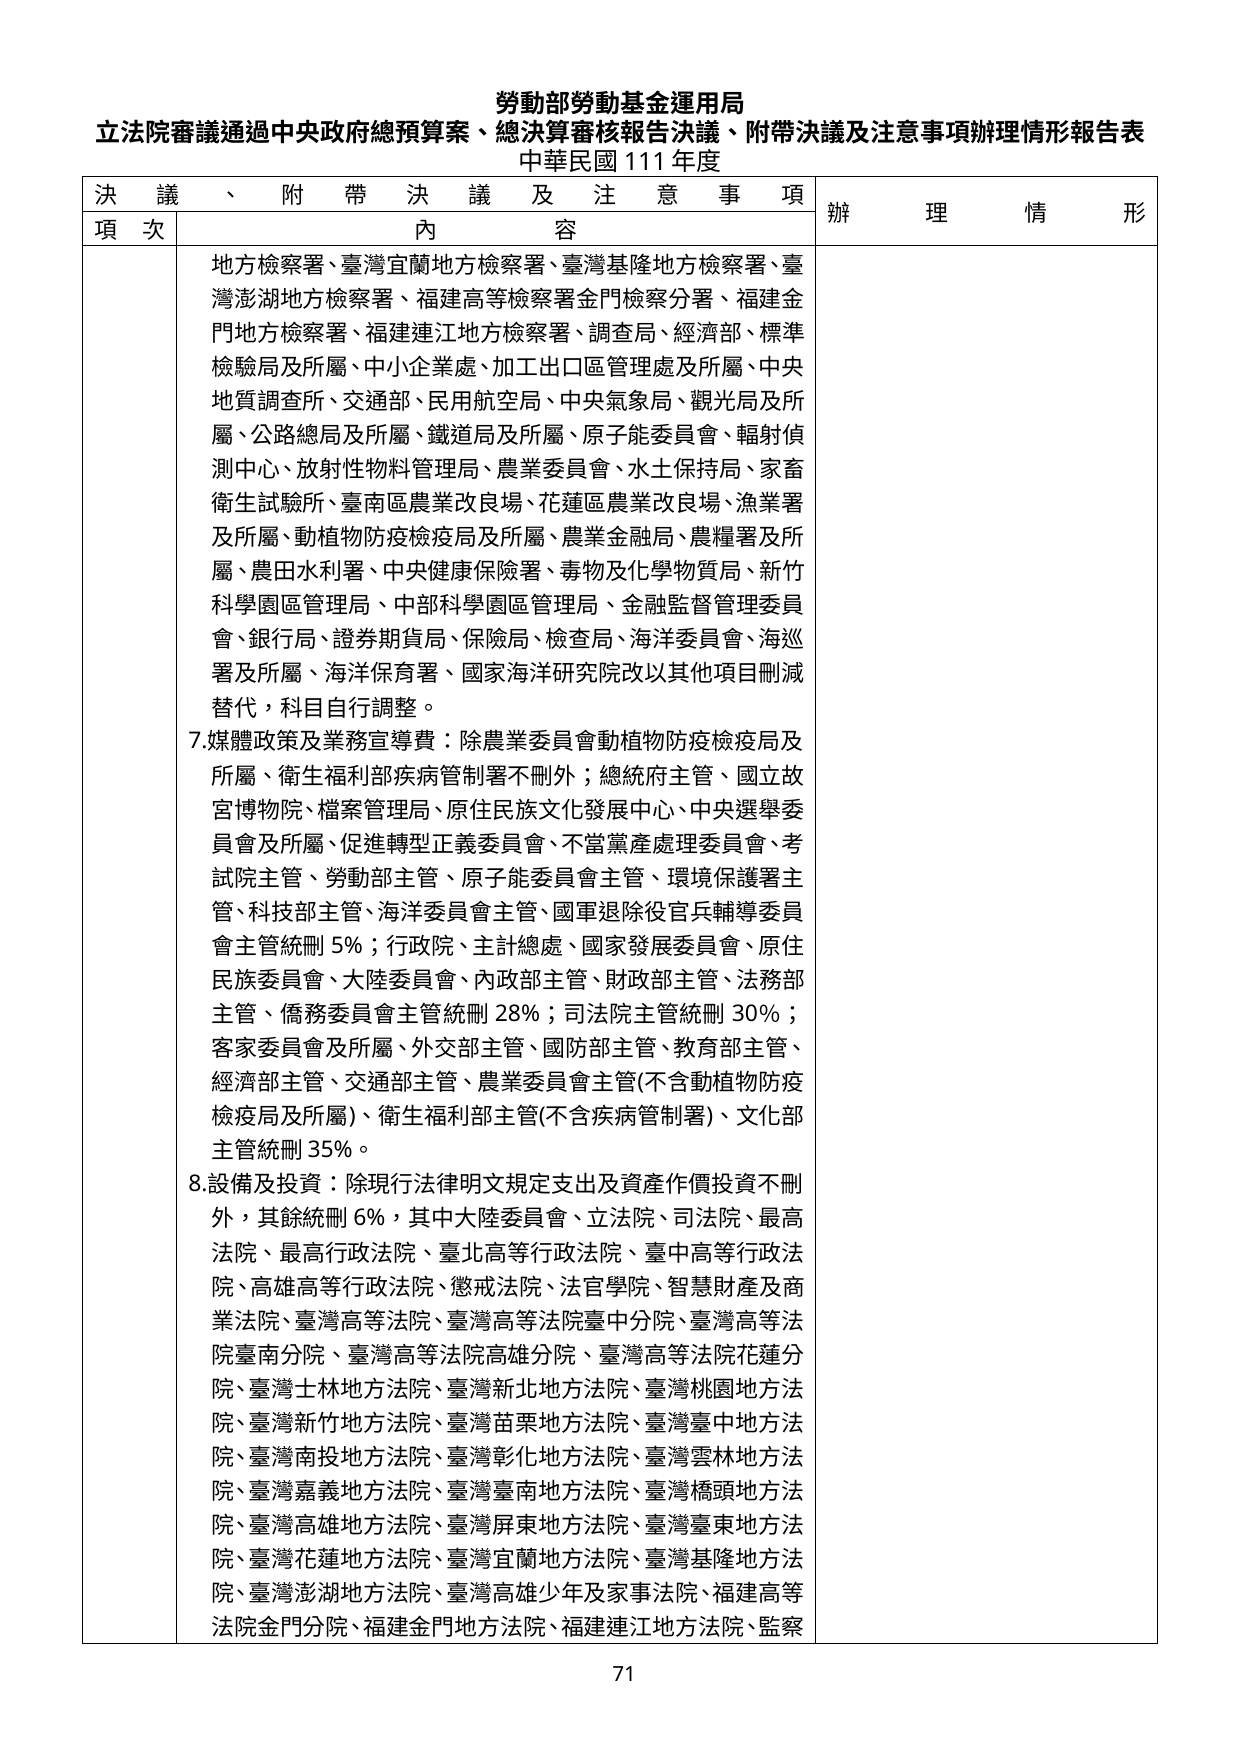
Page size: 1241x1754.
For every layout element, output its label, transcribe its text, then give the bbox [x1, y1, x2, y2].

table_header 決議、附帶決議及注意事項 [83, 177, 815, 211]
table_cell [83, 246, 176, 1642]
table_cell [816, 246, 1157, 1642]
table_cell 項次 [83, 212, 176, 245]
table_header 辦理情形 [816, 177, 1157, 245]
table_cell 內 容 [177, 212, 815, 245]
table_cell 地方檢察署、臺灣宜蘭地方檢察署、臺灣基隆地方檢察署、臺灣澎湖地方檢察署、福建高等檢察署金門檢察分署、福建金門地方檢察署、福建連江地方檢察署、調查局、經濟部、標準檢驗局及所屬、中小企業處、加工出口區管理處及所屬、中央地質調查所、交通部、民用航空局、中央氣象局、觀光局及所屬、公路總局及所屬、鐵道局及所屬、原子能委員會、輻射偵測中心、放射性物料管理局、農業委員會、水土保持局、家畜衛生試驗所、臺南區農業改良場、花蓮區農業改良場、漁業署及所屬、動植物防疫檢疫局及所屬、農業金融局、農糧署及所屬、農田水利署、中央健康保險署、毒物及化學物質局、新竹科學園區管理局、中部科學園區管理局、金融監督管理委員會、銀行局、證券期貨局、保險局、檢查局、海洋委員會、海巡署及所屬、海洋保育署、國家海洋研究院改以其他項目刪減替代，科目自行調整。 7.媒體政策及業務宣導費：除農業委員會動植物防疫檢疫局及所屬、衛生福利部疾病管制署不刪外；總統府主管、國立故宮博物院、檔案管理局、原住民族文化發展中心、中央選舉委員會及所屬、促進轉型正義委員會、不當黨產處理委員會、考試院主管、勞動部主管、原子能委員會主管、環境保護署主管、科技部主管、海洋委員會主管、國軍退除役官兵輔導委員會主管統刪 5%；行政院、主計總處、國家發展委員會、原住民族委員會、大陸委員會、內政部主管、財政部主管、法務部主管、僑務委員會主管統刪28%；司法院主管統刪 30％；客家委員會及所屬、外交部主管、國防部主管、教育部主管、經濟部主管、交通部主管、農業委員會主管(不含動植物防疫檢疫局及所屬)、衛生福利部主管(不含疾病管制署)、文化部主管統刪35%。 8.設備及投資：除現行法律明文規定支出及資產作價投資不刪外，其餘統刪6%，其中大陸委員會、立法院、司法院、最高法院、最高行政法院、臺北高等行政法院、臺中高等行政法院、高雄高等行政法院、懲戒法院、法官學院、智慧財產及商業法院、臺灣高等法院、臺灣高等法院臺中分院、臺灣高等法院臺南分院、臺灣高等法院高雄分院、臺灣高等法院花蓮分院、臺灣士林地方法院、臺灣新北地方法院、臺灣桃園地方法院、臺灣新竹地方法院、臺灣苗栗地方法院、臺灣臺中地方法院、臺灣南投地方法院、臺灣彰化地方法院、臺灣雲林地方法院、臺灣嘉義地方法院、臺灣臺南地方法院、臺灣橋頭地方法院、臺灣高雄地方法院、臺灣屏東地方法院、臺灣臺東地方法院、臺灣花蓮地方法院、臺灣宜蘭地方法院、臺灣基隆地方法院、臺灣澎湖地方法院、臺灣高雄少年及家事法院、福建高等法院金門分院、福建金門地方法院、福建連江地方法院、監察 [177, 246, 815, 1642]
